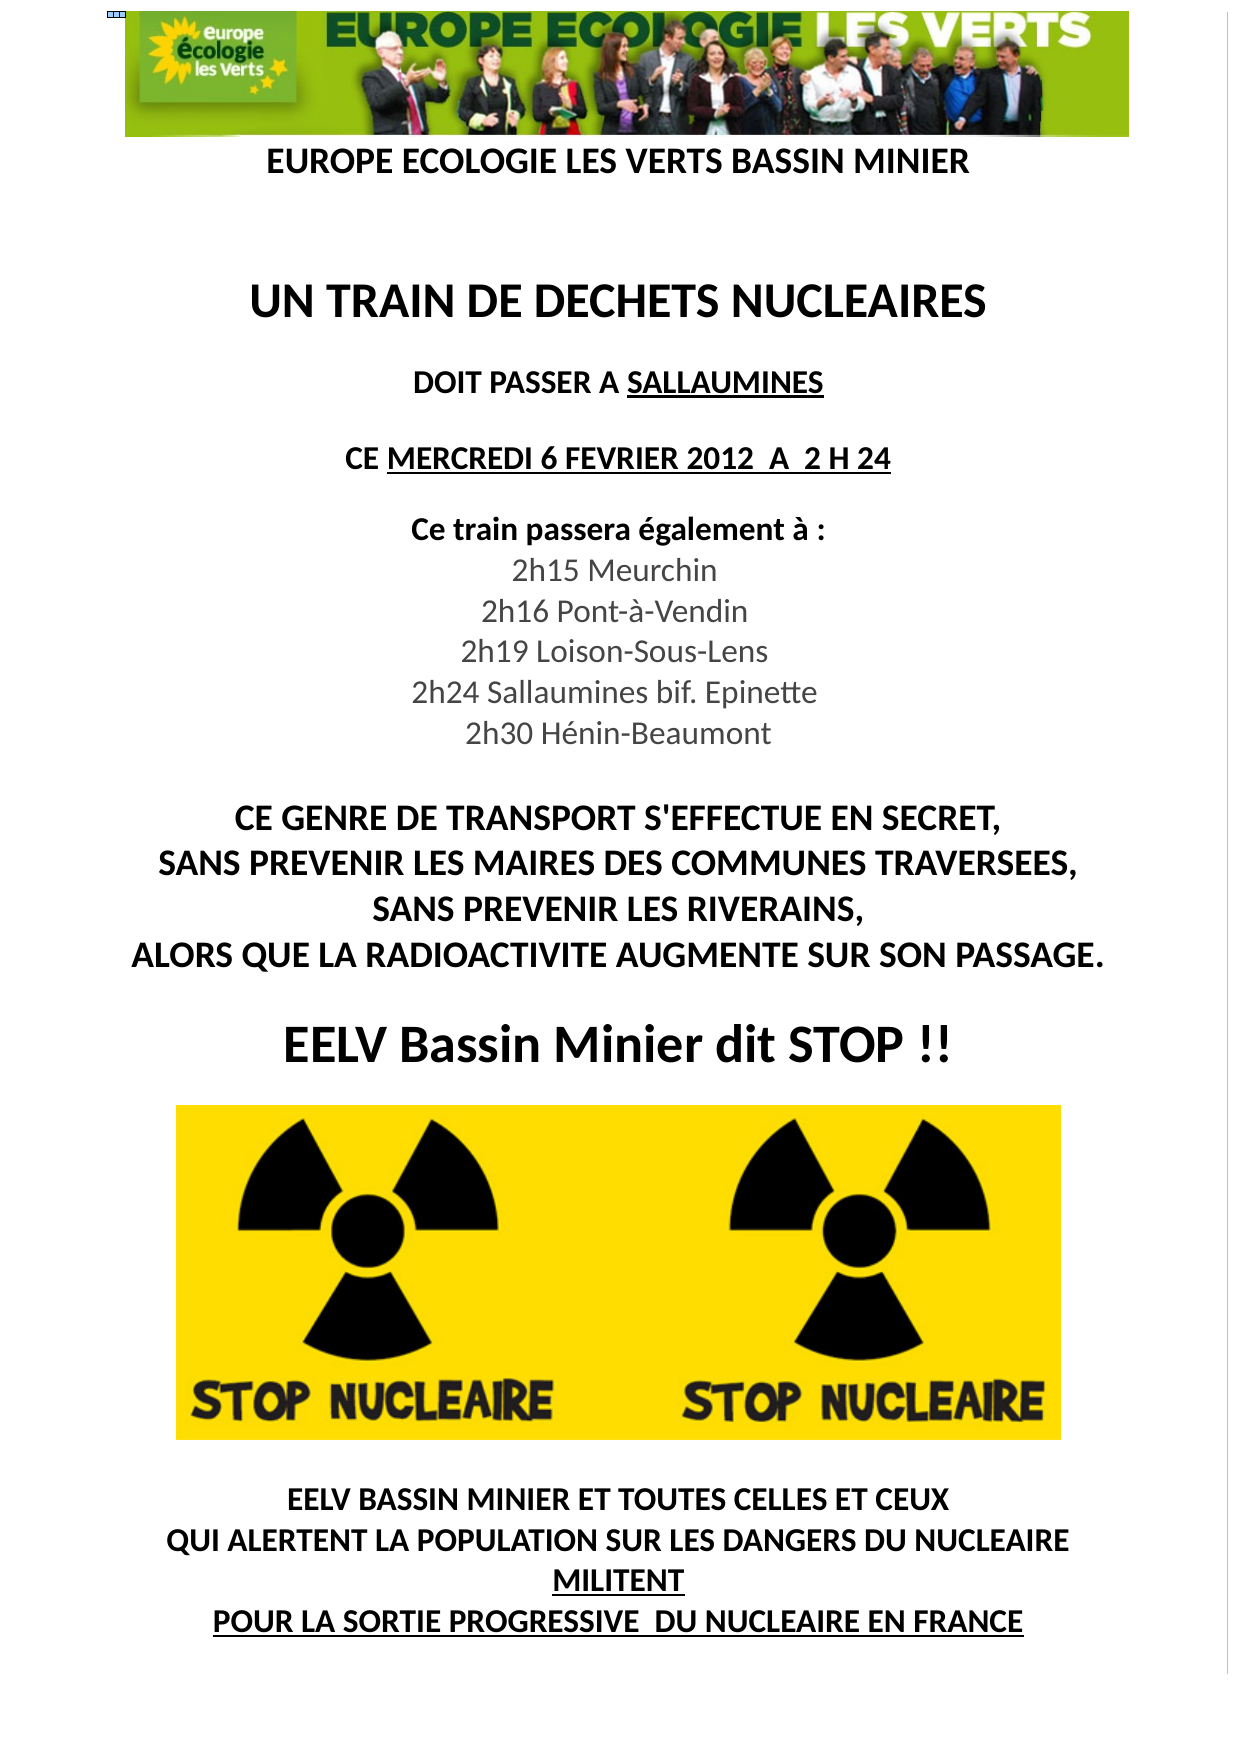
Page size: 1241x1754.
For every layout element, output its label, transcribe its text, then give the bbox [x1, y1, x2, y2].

text CE MERCREDI 6 FEVRIER 2012 A 2 H 24 [12, 437, 1227, 478]
text POUR LA SORTIE PROGRESSIVE DU NUCLEAIRE EN FRANCE [12, 1600, 1227, 1641]
text 2h15 Meurchin 2h16 Pont-à-Vendin 2h19 Loison-Sous-Lens 2h24 Sallaumines bif. Epinette 2h30 Hénin-Beaumont [12, 549, 1227, 753]
text UN TRAIN DE DECHETS NUCLEAIRES [12, 269, 1227, 330]
text MILITENT [12, 1559, 1227, 1600]
text Ce train passera également à : [12, 508, 1227, 549]
text DOIT PASSER A SALLAUMINES [12, 361, 1227, 401]
text CE GENRE DE TRANSPORT S'EFFECTUE EN SECRET, [12, 793, 1227, 839]
text SANS PREVENIR LES RIVERAINS, [12, 885, 1227, 931]
text ALORS QUE LA RADIOACTIVITE AUGMENTE SUR SON PASSAGE. [12, 931, 1227, 977]
text EELV Bassin Minier dit STOP !! [12, 1010, 1227, 1076]
picture [176, 1105, 1061, 1440]
text EUROPE ECOLOGIE LES VERTS BASSIN MINIER [12, 137, 1227, 183]
text SANS PREVENIR LES MAIRES DES COMMUNES TRAVERSEES, [12, 839, 1227, 885]
picture [125, 11, 1129, 137]
text QUI ALERTENT LA POPULATION SUR LES DANGERS DU NUCLEAIRE [12, 1519, 1227, 1559]
text EELV BASSIN MINIER ET TOUTES CELLES ET CEUX [12, 1478, 1227, 1519]
